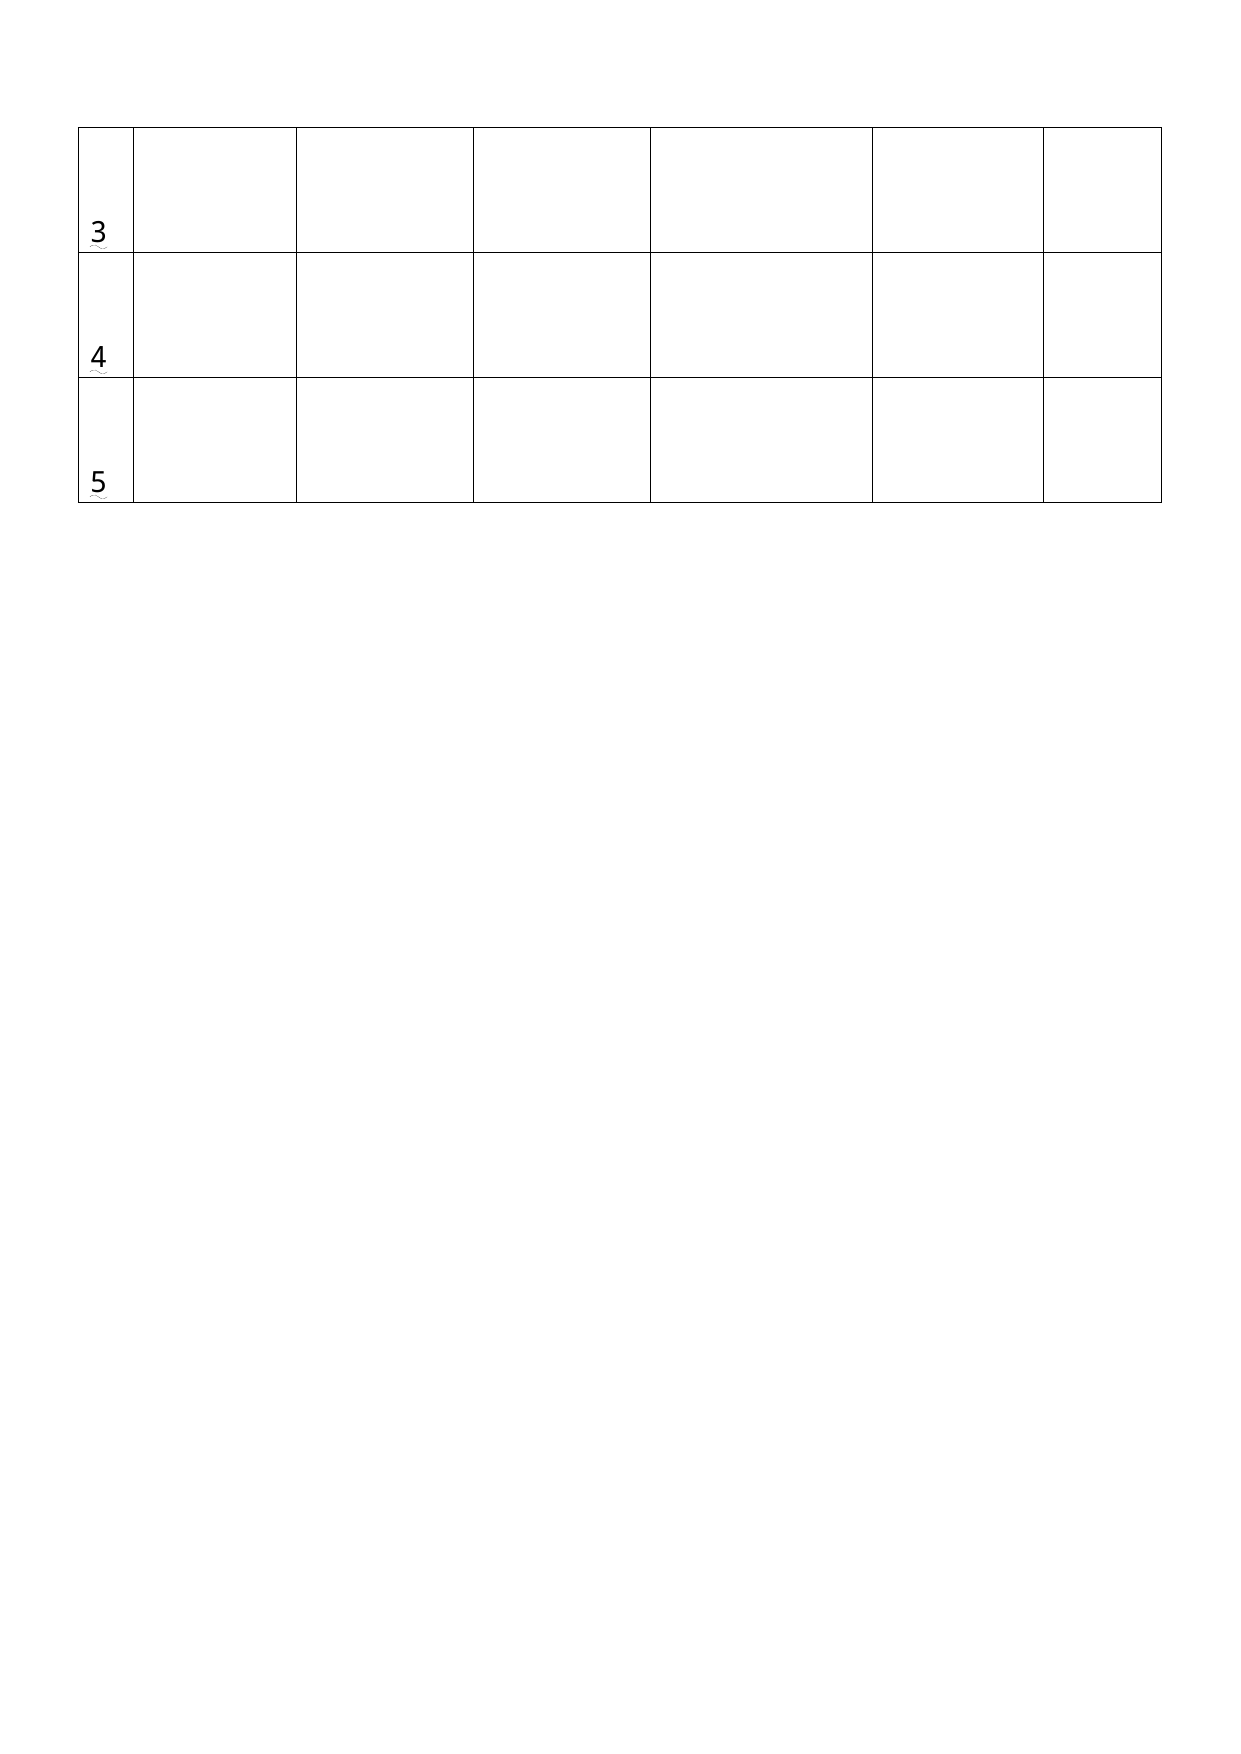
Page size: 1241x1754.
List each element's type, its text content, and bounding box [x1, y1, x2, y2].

table_cell [474, 253, 650, 377]
table_cell [1044, 378, 1161, 502]
table_cell [873, 378, 1043, 502]
table_cell [651, 253, 872, 377]
table_cell [651, 128, 872, 252]
table_cell [297, 128, 473, 252]
table_cell [474, 378, 650, 502]
table_cell [297, 378, 473, 502]
table_cell 3 [79, 128, 133, 252]
table_cell [651, 378, 872, 502]
table_cell [474, 128, 650, 252]
table_cell 4 [79, 253, 133, 377]
table_cell [1044, 128, 1161, 252]
table_cell [873, 253, 1043, 377]
table_cell [873, 128, 1043, 252]
table_cell 5 [79, 378, 133, 502]
table_cell [134, 128, 296, 252]
table_cell [1044, 253, 1161, 377]
table_cell [297, 253, 473, 377]
table_cell [134, 253, 296, 377]
table_cell [134, 378, 296, 502]
